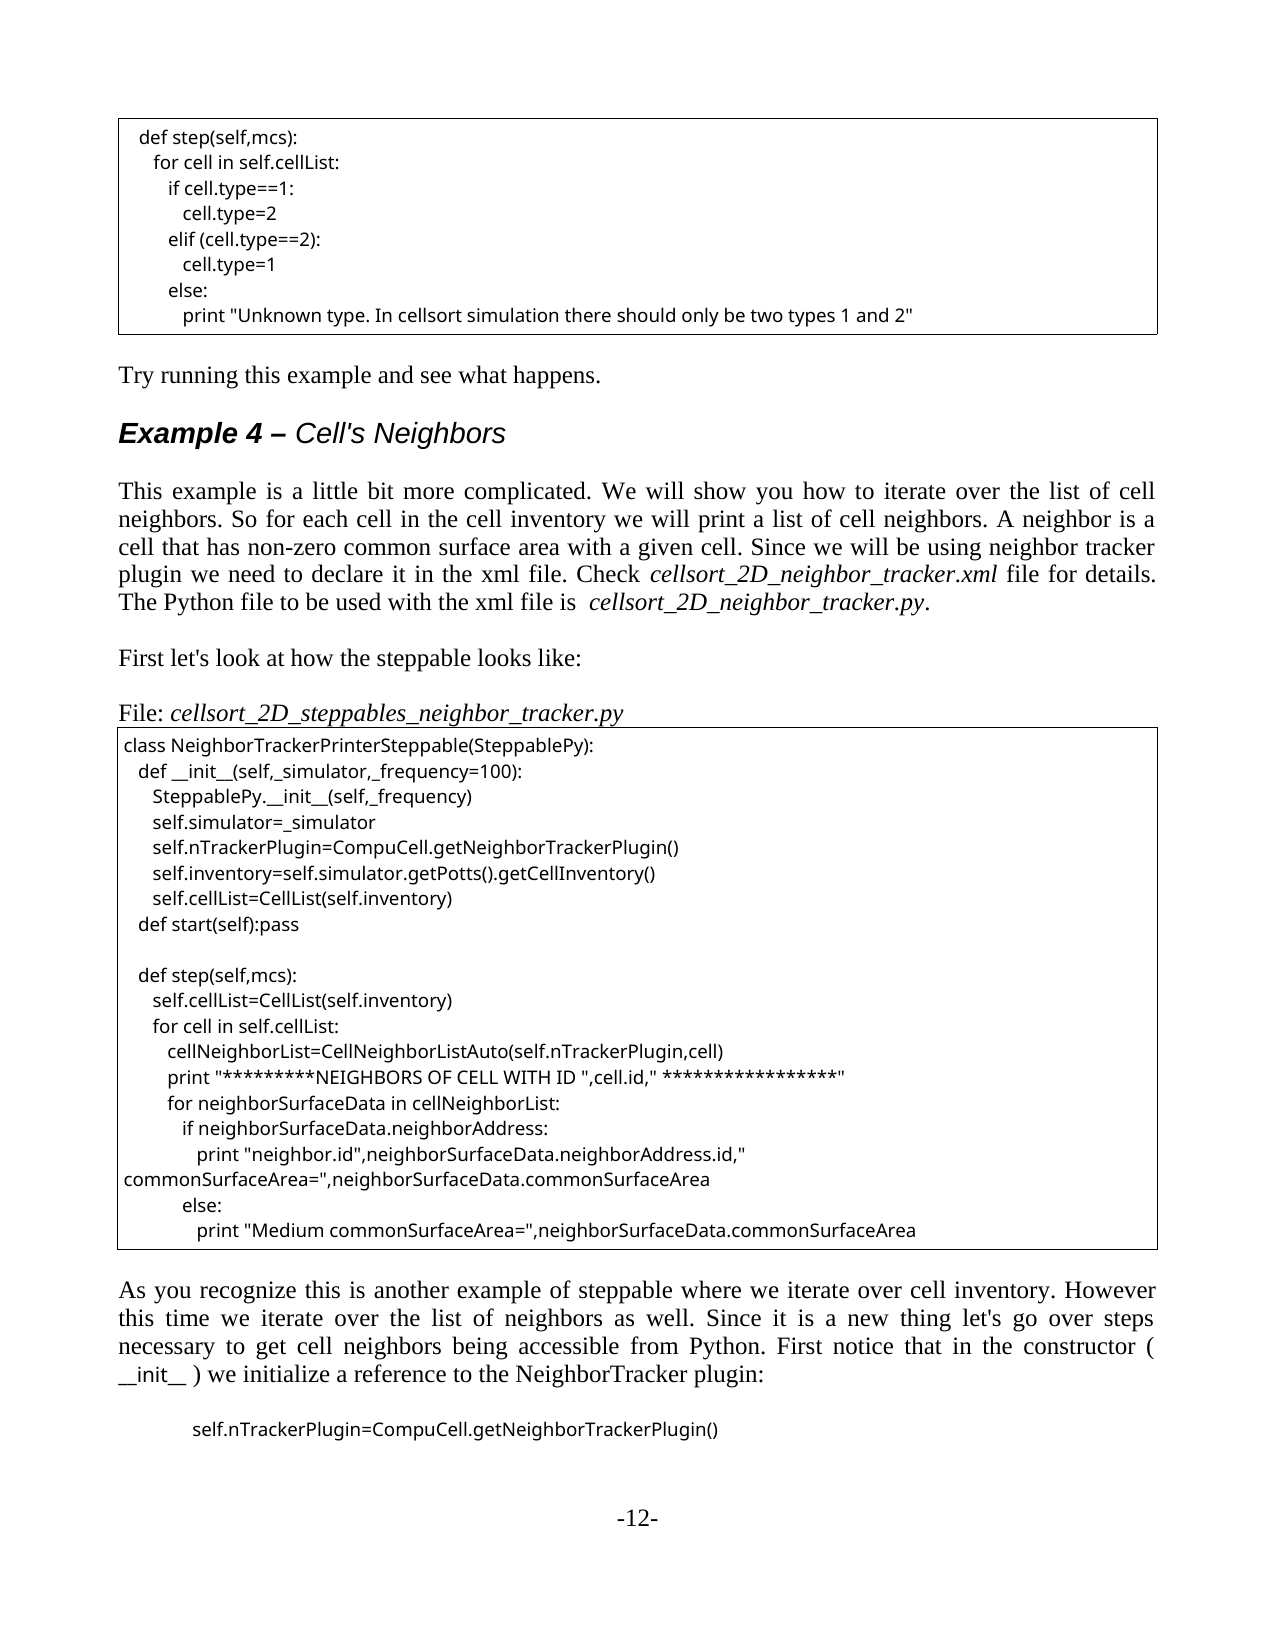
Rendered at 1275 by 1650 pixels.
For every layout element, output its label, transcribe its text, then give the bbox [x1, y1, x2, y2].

text As you recognize this is another example of steppable where we iterate over cell inventory. However this time we iterate over the list of neighbors as well. Since it is a new thing let's go over steps necessary to get cell neighbors being accessible from Python. First notice that in the constructor ( __init__ ) we initialize a reference to the NeighborTracker plugin: [118, 1277, 1157, 1388]
subtitle Example 4 – Cell's Neighbors [118, 417, 1157, 450]
text First let's look at how the steppable looks like: [118, 644, 1157, 671]
text File: cellsort_2D_steppables_neighbor_tracker.py [118, 699, 1157, 727]
text This example is a little bit more complicated. We will show you how to iterate over the list of cell neighbors. So for each cell in the cell inventory we will print a list of cell neighbors. A neighbor is a cell that has non-zero common surface area with a given cell. Since we will be using neighbor tracker plugin we need to declare it in the xml file. Check cellsort_2D_neighbor_tracker.xml file for details. The Python file to be used with the xml file is cellsort_2D_neighbor_tracker.py. [118, 477, 1157, 616]
text Try running this example and see what happens. [118, 362, 1157, 389]
table_header class NeighborTrackerPrinterSteppable(SteppablePy): def __init__(self,_simulator,_frequency=100): SteppablePy.__init__(self,_frequency) self.simulator=_simulator self.nTrackerPlugin=CompuCell.getNeighborTrackerPlugin() self.inventory=self.simulator.getPotts().getCellInventory() self.cellList=CellList(self.inventory) def start(self):pass def step(self,mcs): self.cellList=CellList(self.inventory) for cell in self.cellList: cellNeighborList=CellNeighborListAuto(self.nTrackerPlugin,cell) print "*********NEIGHBORS OF CELL WITH ID ",cell.id," *****************" for neighborSurfaceData in cellNeighborList: if neighborSurfaceData.neighborAddress: print "neighbor.id",neighborSurfaceData.neighborAddress.id," commonSurfaceArea=",neighborSurfaceData.commonSurfaceArea else: print "Medium commonSurfaceArea=",neighborSurfaceData.commonSurfaceArea [118, 728, 1157, 1249]
table_header def step(self,mcs): for cell in self.cellList: if cell.type==1: cell.type=2 elif (cell.type==2): cell.type=1 else: print "Unknown type. In cellsort simulation there should only be two types 1 and 2" [119, 119, 1157, 334]
text self.nTrackerPlugin=CompuCell.getNeighborTrackerPlugin() [118, 1416, 1157, 1441]
